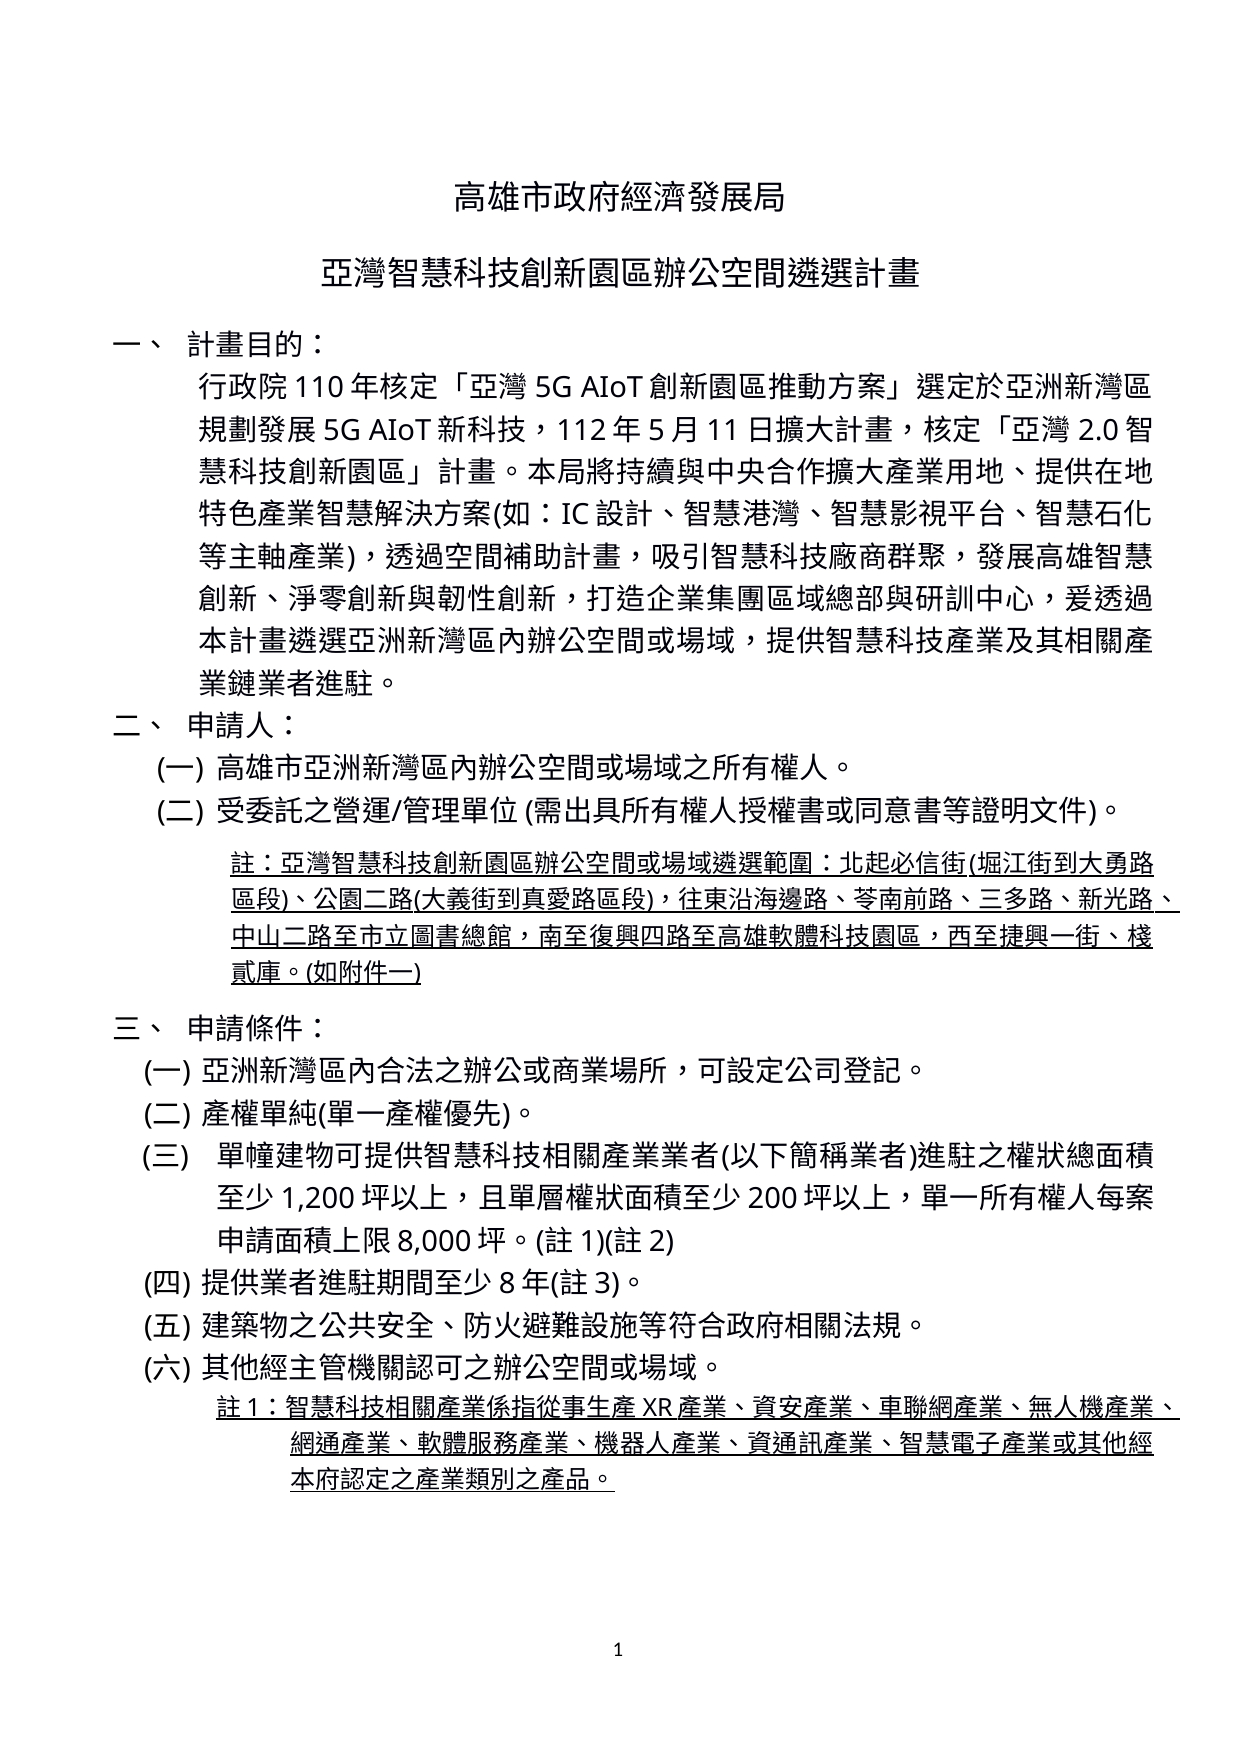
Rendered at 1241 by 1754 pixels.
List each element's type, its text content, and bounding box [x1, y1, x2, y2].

list 產權單純(單一產權優先)。 [182, 1090, 1155, 1133]
list 受委託之營運/管理單位 (需出具所有權人授權書或同意書等證明文件)。 [195, 787, 1155, 830]
text 註：亞灣智慧科技創新園區辦公空間或場域遴選範圍：北起必信街(堀江街到大勇路區段)、公園二路(大義街到真愛路區段)，往東沿海邊路、苓南前路、三多路、新光路、中山二路至市立圖書總館，南至復興四路至高雄軟體科技園區，西至捷興一街、棧貳庫。(如附件一) [230, 912, 1155, 989]
list 提供業者進駐期間至少8年(註3)。 [182, 1260, 1155, 1302]
text 註：亞灣智慧科技創新園區辦公空間或場域遴選範圍：北起必信街(堀江街到大勇路區段)、公園二路(大義街到真愛路區段)，往東沿海邊路、苓南前路、三多路、新光路、中山二路至市立圖書總館，南至復興四路至高雄軟體科技園區，西至捷興一街、棧貳庫。(如附件一) [230, 844, 1155, 911]
list 計畫目的： [186, 322, 1155, 364]
list 其他經主管機關認可之辦公空間或場域。 [182, 1345, 1155, 1387]
list 高雄市亞洲新灣區內辦公空間或場域之所有權人。 [195, 745, 1155, 787]
list 建築物之公共安全、防火避難設施等符合政府相關法規。 [182, 1302, 1155, 1345]
list 申請條件： [186, 1006, 1155, 1048]
text 註1：智慧科技相關產業係指從事生產XR產業、資安產業、車聯網產業、無人機產業、網通產業、軟體服務產業、機器人產業、資通訊產業、智慧電子產業或其他經本府認定之產業類別之產品。 [216, 1420, 1155, 1496]
list 亞洲新灣區內合法之辦公或商業場所，可設定公司登記。 [182, 1048, 1155, 1090]
text 亞灣智慧科技創新園區辦公空間遴選計畫 [112, 246, 1128, 294]
list 申請人： [186, 703, 1155, 745]
text 註1：智慧科技相關產業係指從事生產XR產業、資安產業、車聯網產業、無人機產業、網通產業、軟體服務產業、機器人產業、資通訊產業、智慧電子產業或其他經本府認定之產業類別之產品。 [216, 1387, 1155, 1418]
list 單幢建物可提供智慧科技相關產業業者(以下簡稱業者)進駐之權狀總面積至少1,200坪以上，且單層權狀面積至少200坪以上，單一所有權人每案申請面積上限8,000坪。(註1)(註2) [142, 1133, 1155, 1260]
text 行政院110年核定「亞灣5G AIoT創新園區推動方案」選定於亞洲新灣區規劃發展5G AIoT新科技，112年5月11日擴大計畫，核定「亞灣2.0智慧科技創新園區」計畫。本局將持續與中央合作擴大產業用地、提供在地特色產業智慧解決方案(如：IC設計、智慧港灣、智慧影視平台、智慧石化等主軸產業)，透過空間補助計畫，吸引智慧科技廠商群聚，發展高雄智慧創新、淨零創新與韌性創新，打造企業集團區域總部與研訓中心，爰透過本計畫遴選亞洲新灣區內辦公空間或場域，提供智慧科技產業及其相關產業鏈業者進駐。 [198, 364, 1155, 703]
text 高雄市政府經濟發展局 [112, 171, 1128, 219]
